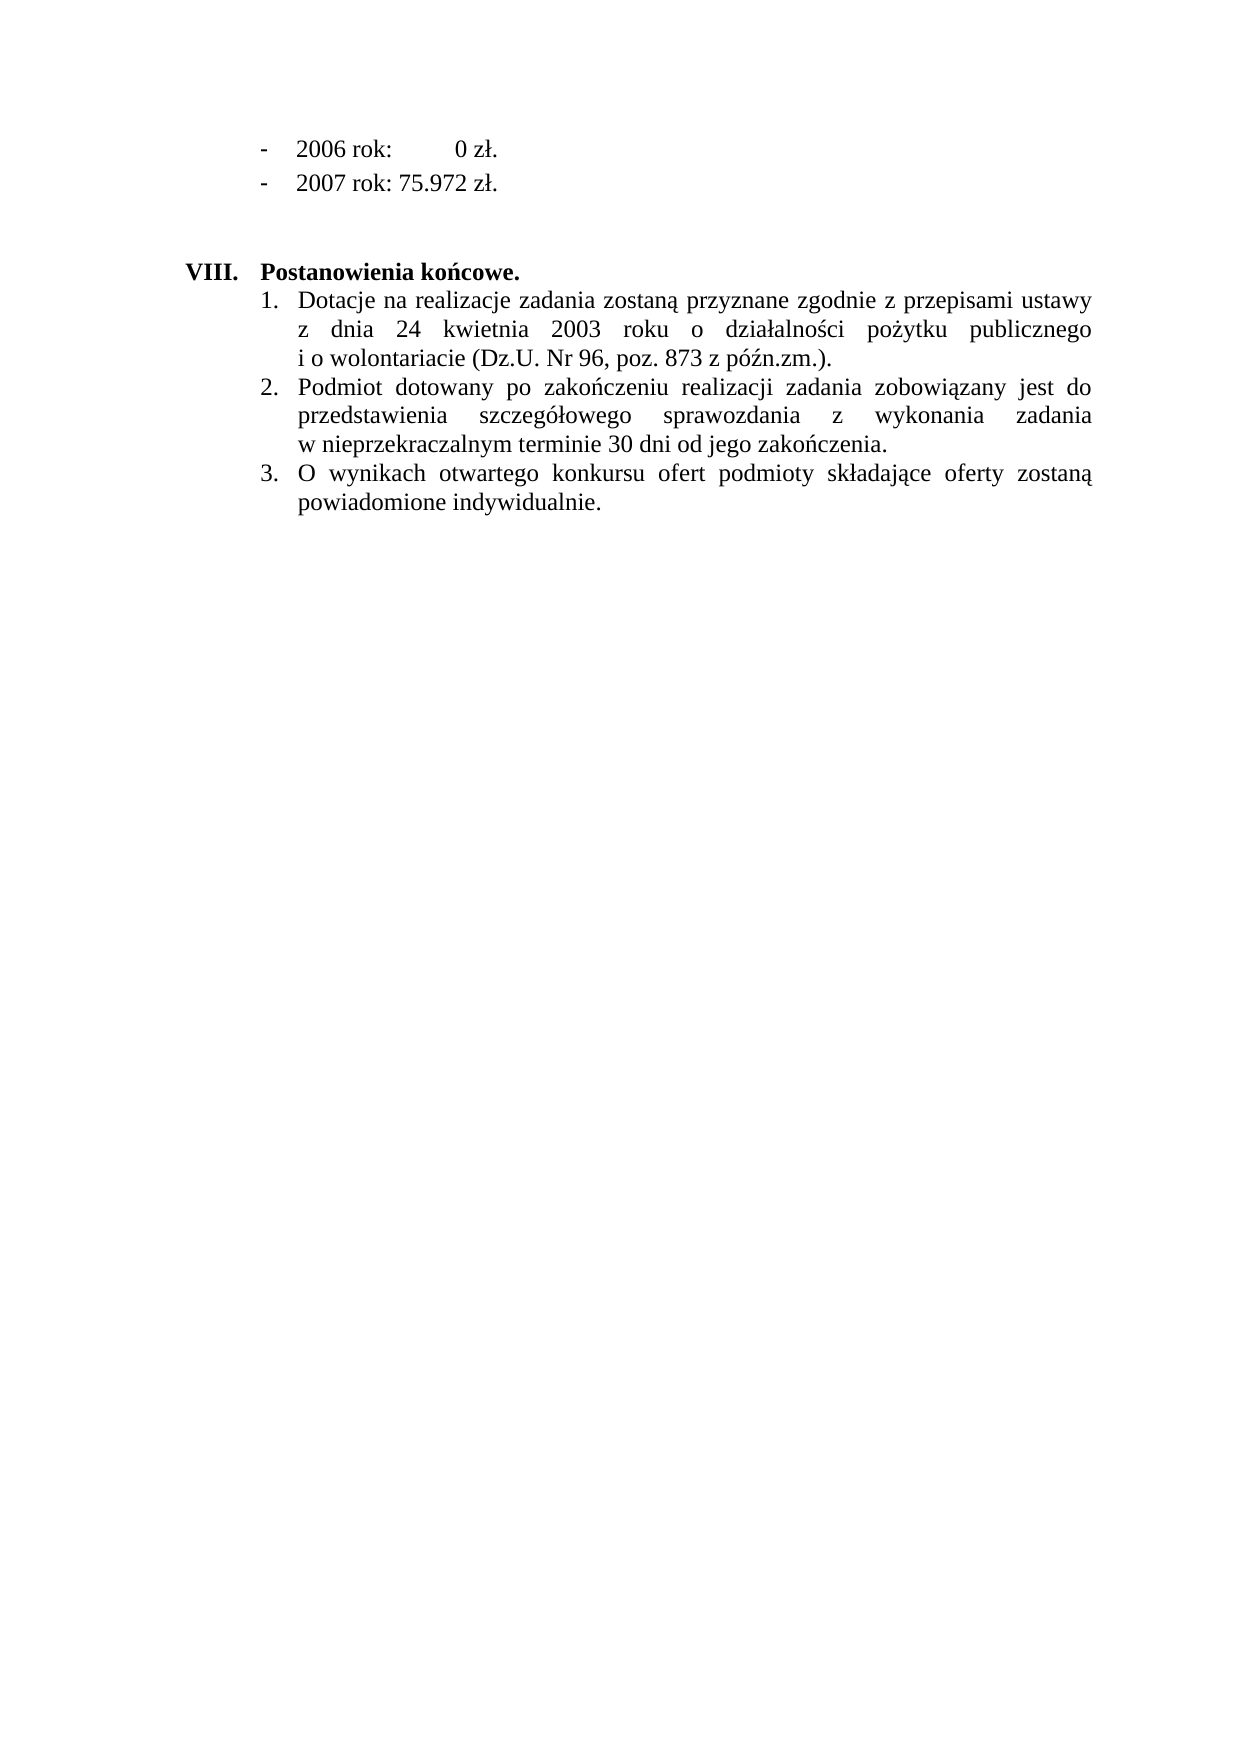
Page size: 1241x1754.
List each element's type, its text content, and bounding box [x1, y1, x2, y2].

list O wynikach otwartego konkursu ofert podmioty składające oferty zostaną powiadomione indywidualnie. [260, 458, 1092, 515]
list Postanowienia końcowe. [185, 257, 1092, 285]
list Dotacje na realizacje zadania zostaną przyznane zgodnie z przepisami ustawy z dnia 24 kwietnia 2003 roku o działalności pożytku publicznego i o wolontariacie (Dz.U. Nr 96, poz. 873 z późn.zm.). [260, 285, 1092, 372]
list 2007 rok: 75.972 zł. [260, 165, 1092, 199]
list Podmiot dotowany po zakończeniu realizacji zadania zobowiązany jest do przedstawienia szczegółowego sprawozdania z wykonania zadania w nieprzekraczalnym terminie 30 dni od jego zakończenia. [260, 372, 1092, 458]
list 2006 rok: 0 zł. [260, 131, 1092, 165]
